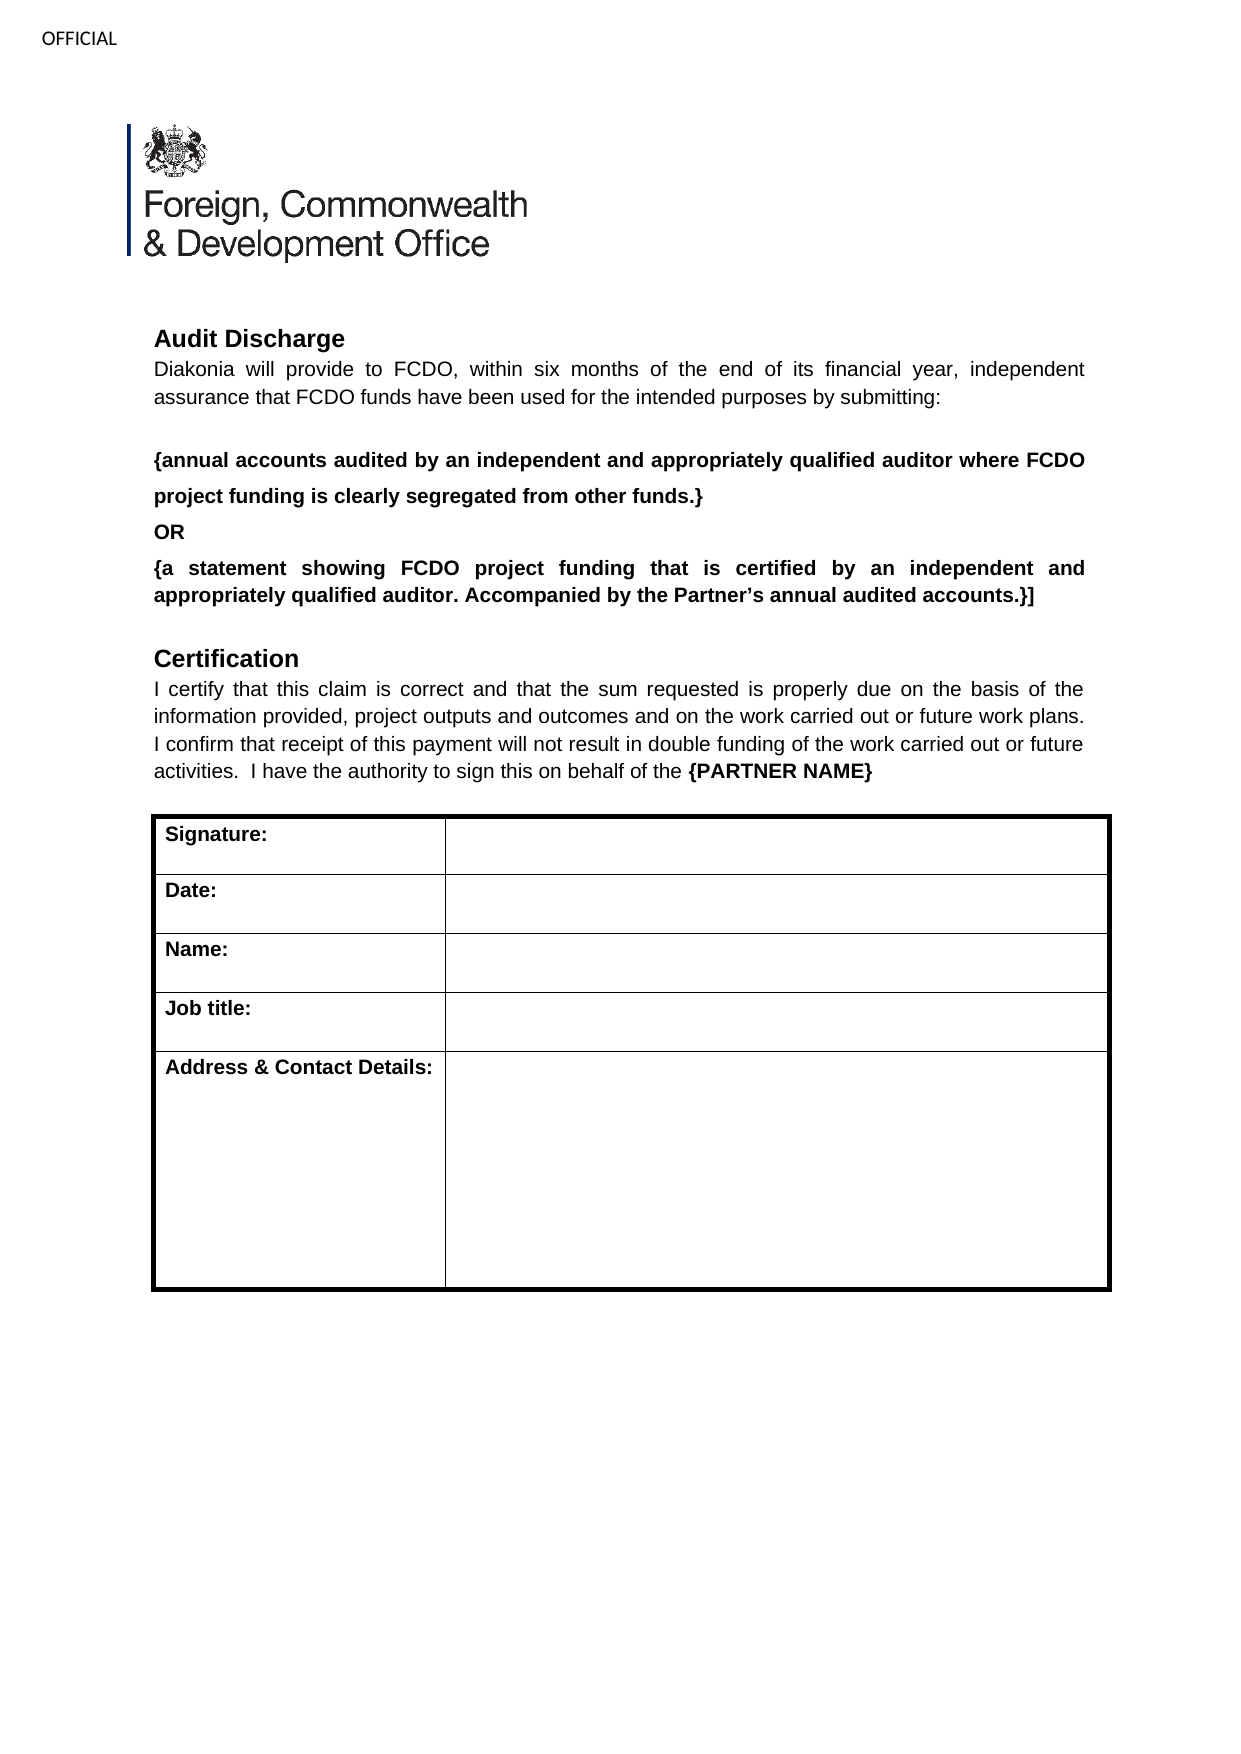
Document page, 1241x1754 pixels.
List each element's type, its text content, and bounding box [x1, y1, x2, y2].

text OR [153, 520, 1087, 544]
text {a statement showing FCDO project funding that is certified by an independent and appropriately qualified auditor. Accompanied by the Partner’s annual audited accounts.}] [153, 556, 1087, 607]
table_cell Date: [156, 875, 445, 932]
table_cell Job title: [156, 993, 445, 1051]
text Certification [153, 644, 1087, 673]
table_header Signature: [156, 819, 445, 873]
table_cell [446, 875, 1107, 932]
text I certify that this claim is correct and that the sum requested is properly due on the basis of the information provided, project outputs and outcomes and on the work carried out or future work plans. I confirm that receipt of this payment will not result in double funding of the work carried out or future activities. I have the authority to sign this on behalf of the {PARTNER NAME} [153, 677, 1087, 783]
table_cell [446, 993, 1107, 1051]
text Diakonia will provide to FCDO, within six months of the end of its financial year, independent assurance that FCDO funds have been used for the intended purposes by submitting: [153, 357, 1087, 408]
table_cell [446, 1052, 1107, 1287]
table_cell [446, 934, 1107, 992]
text {annual accounts audited by an independent and appropriately qualified auditor where FCDO project funding is clearly segregated from other funds.} [153, 448, 1087, 508]
text Audit Discharge [153, 324, 1087, 353]
table_cell Name: [156, 934, 445, 992]
table_header [446, 819, 1107, 873]
table_cell Address & Contact Details: [156, 1052, 445, 1287]
